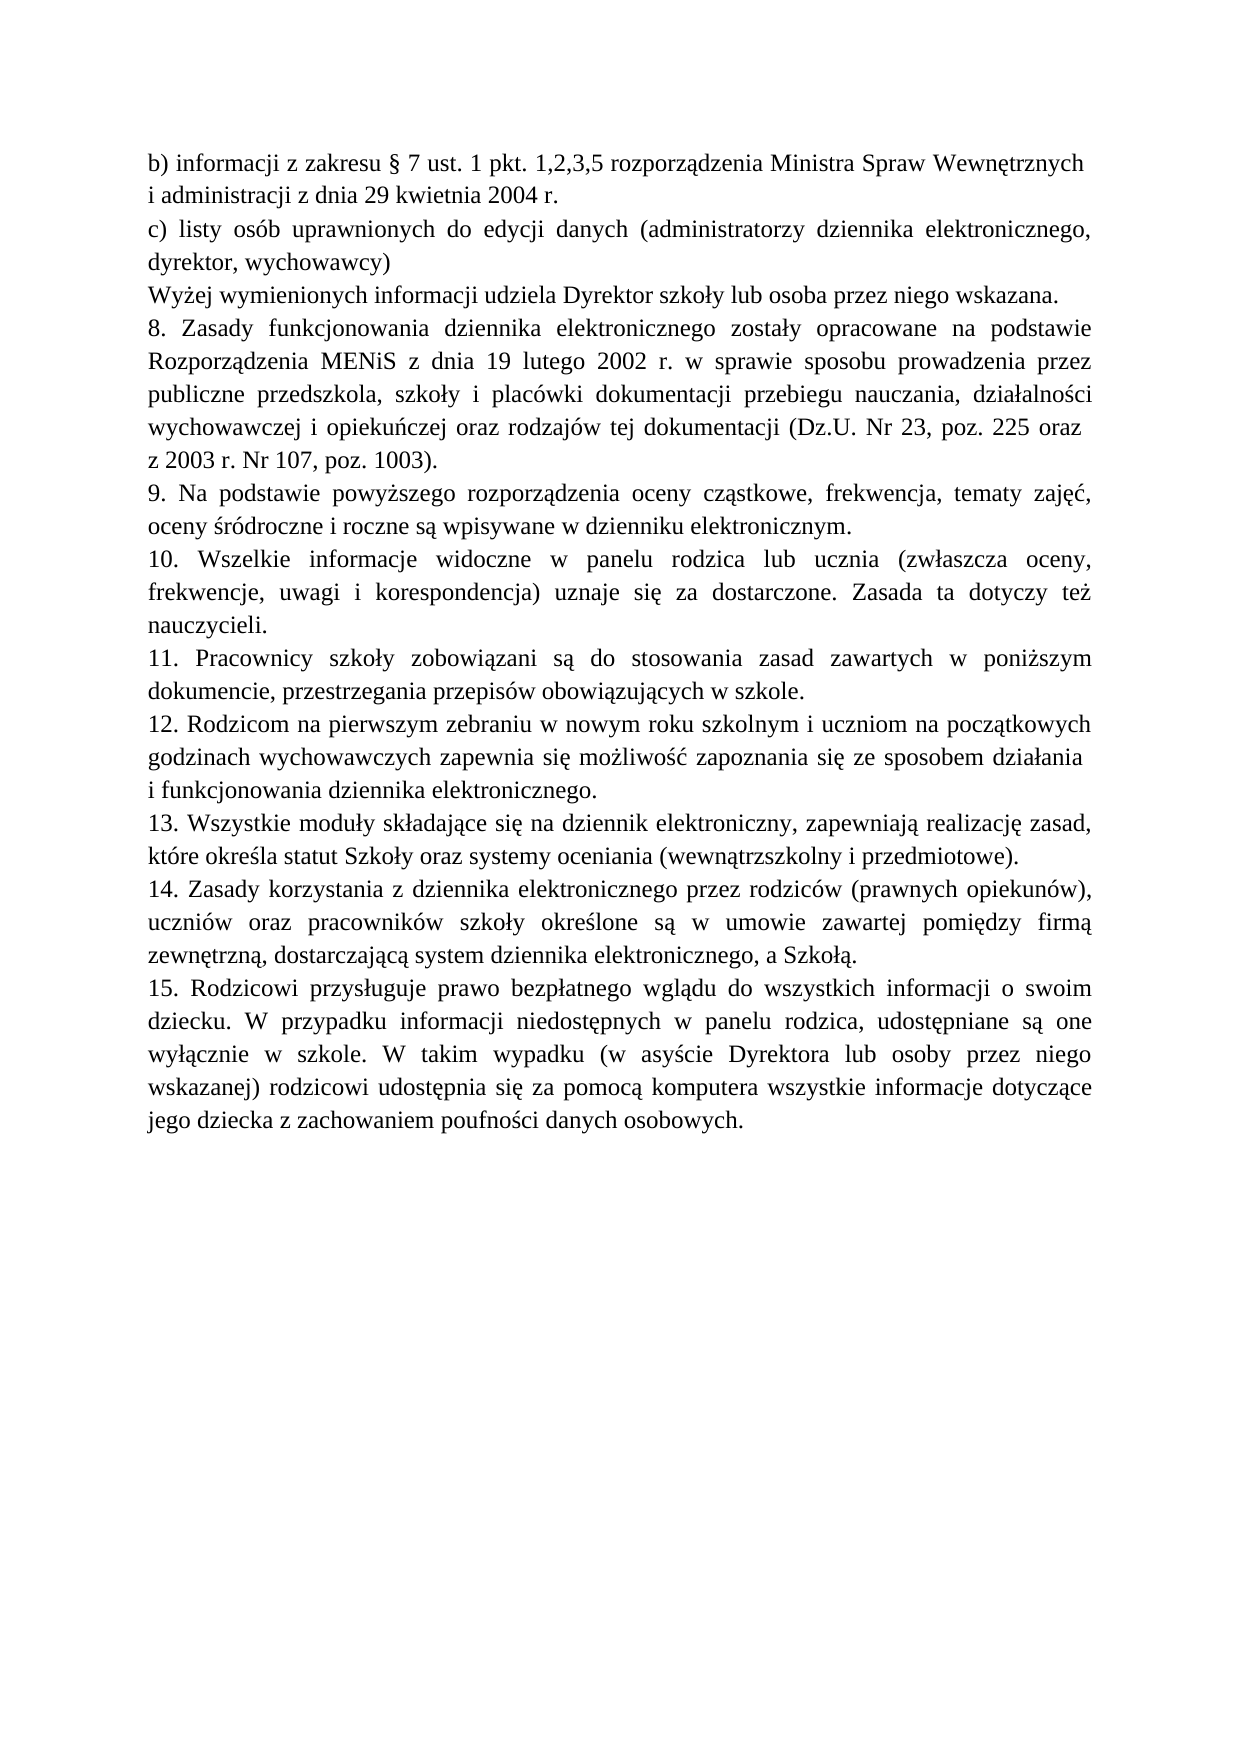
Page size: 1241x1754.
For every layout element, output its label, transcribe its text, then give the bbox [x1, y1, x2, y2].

text c) listy osób uprawnionych do edycji danych (administratorzy dziennika elektronicznego, dyrektor, wychowawcy) [148, 214, 1093, 275]
text 15. Rodzicowi przysługuje prawo bezpłatnego wglądu do wszystkich informacji o swoim dziecku. W przypadku informacji niedostępnych w panelu rodzica, udostępniane są one wyłącznie w szkole. W takim wypadku (w asyście Dyrektora lub osoby przez niego wskazanej) rodzicowi udostępnia się za pomocą komputera wszystkie informacje dotyczące jego dziecka z zachowaniem poufności danych osobowych. [148, 973, 1093, 1134]
text 8. Zasady funkcjonowania dziennika elektronicznego zostały opracowane na podstawie Rozporządzenia MENiS z dnia 19 lutego 2002 r. w sprawie sposobu prowadzenia przez publiczne przedszkola, szkoły i placówki dokumentacji przebiegu nauczania, działalności wychowawczej i opiekuńczej oraz rodzajów tej dokumentacji (Dz.U. Nr 23, poz. 225 oraz z 2003 r. Nr 107, poz. 1003). [148, 313, 1093, 473]
text 13. Wszystkie moduły składające się na dziennik elektroniczny, zapewniają realizację zasad, które określa statut Szkoły oraz systemy oceniania (wewnątrzszkolny i przedmiotowe). [148, 808, 1093, 870]
text 14. Zasady korzystania z dziennika elektronicznego przez rodziców (prawnych opiekunów), uczniów oraz pracowników szkoły określone są w umowie zawartej pomiędzy firmą zewnętrzną, dostarczającą system dziennika elektronicznego, a Szkołą. [148, 874, 1093, 969]
text 12. Rodzicom na pierwszym zebraniu w nowym roku szkolnym i uczniom na początkowych godzinach wychowawczych zapewnia się możliwość zapoznania się ze sposobem działania i funkcjonowania dziennika elektronicznego. [148, 709, 1093, 804]
text Wyżej wymienionych informacji udziela Dyrektor szkoły lub osoba przez niego wskazana. [148, 280, 1093, 308]
text 9. Na podstawie powyższego rozporządzenia oceny cząstkowe, frekwencja, tematy zajęć, oceny śródroczne i roczne są wpisywane w dzienniku elektronicznym. [148, 478, 1093, 539]
text b) informacji z zakresu § 7 ust. 1 pkt. 1,2,3,5 rozporządzenia Ministra Spraw Wewnętrznych i administracji z dnia 29 kwietnia 2004 r. [148, 148, 1093, 209]
text 11. Pracownicy szkoły zobowiązani są do stosowania zasad zawartych w poniższym dokumencie, przestrzegania przepisów obowiązujących w szkole. [148, 643, 1093, 705]
text 10. Wszelkie informacje widoczne w panelu rodzica lub ucznia (zwłaszcza oceny, frekwencje, uwagi i korespondencja) uznaje się za dostarczone. Zasada ta dotyczy też nauczycieli. [148, 544, 1093, 639]
